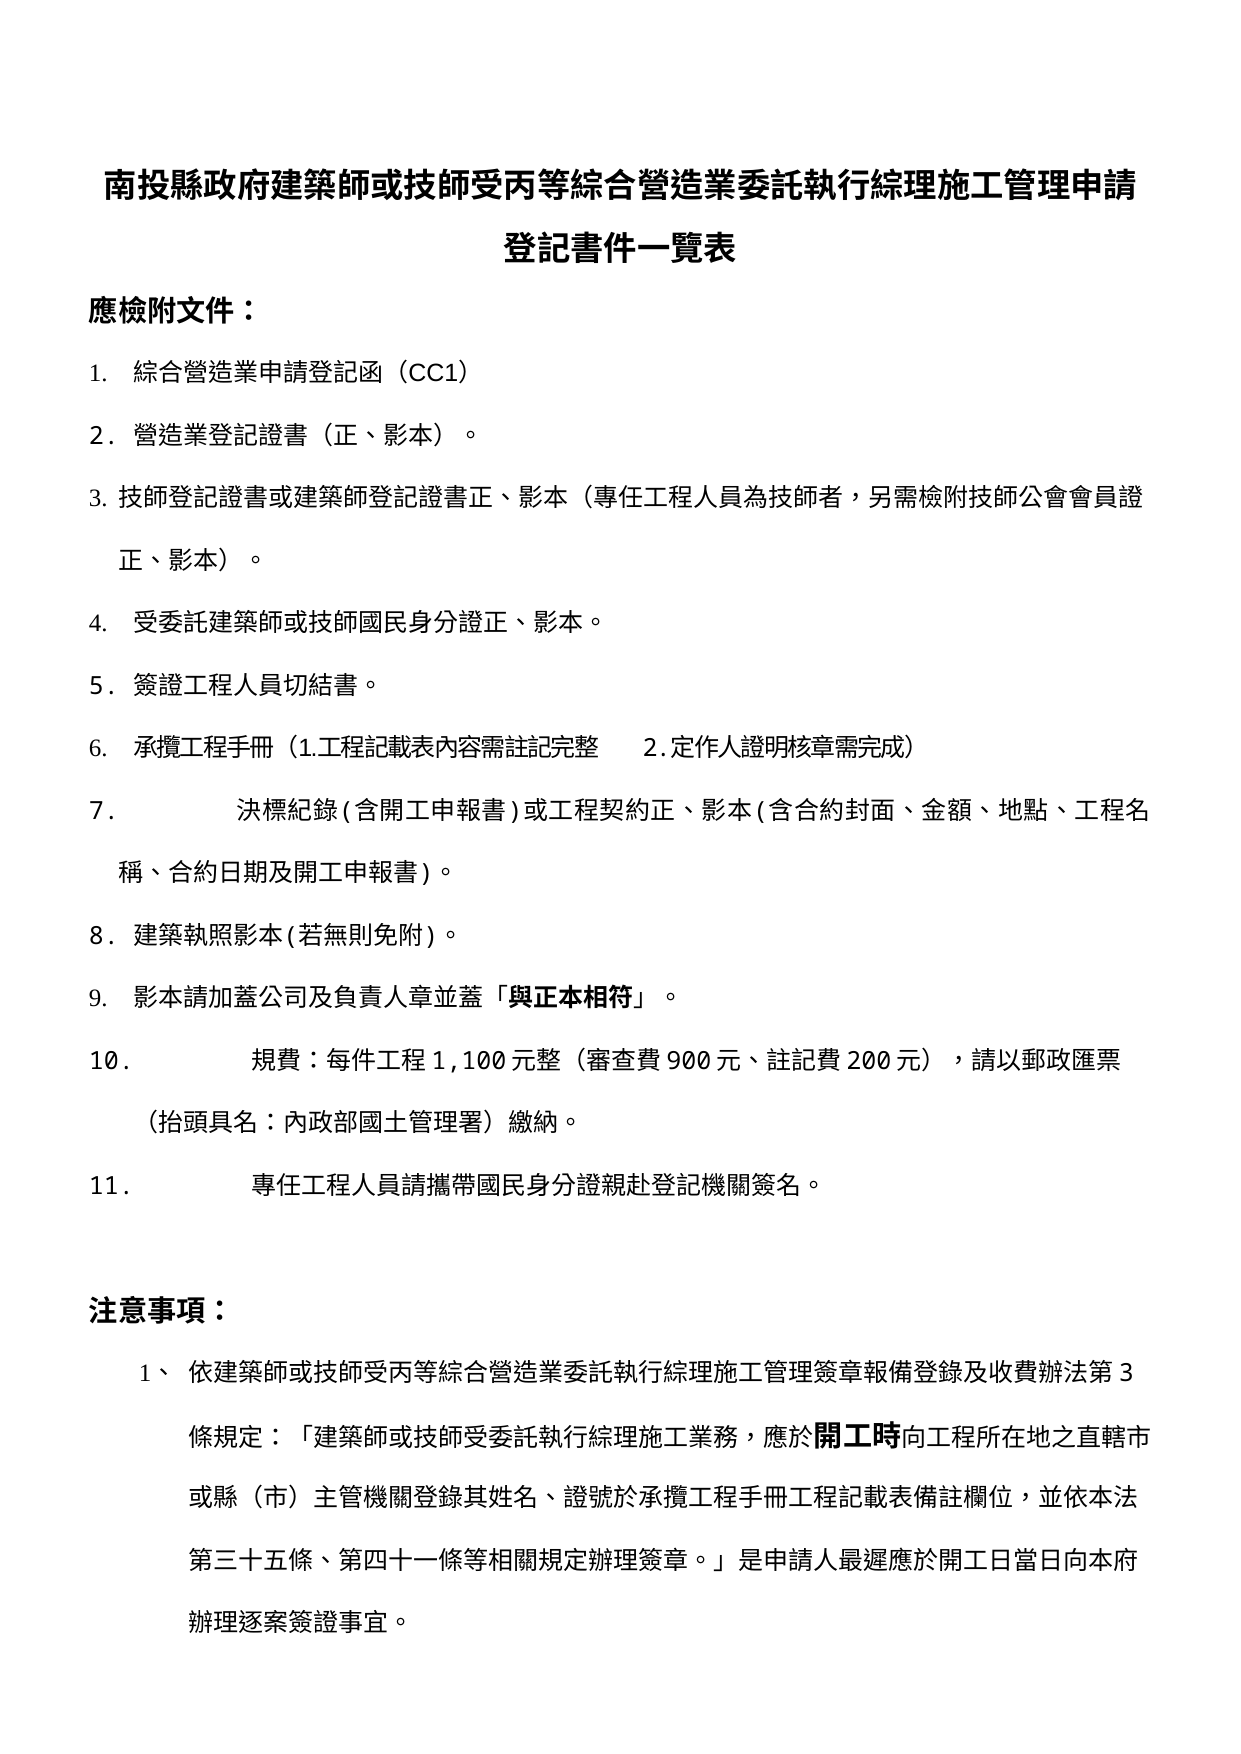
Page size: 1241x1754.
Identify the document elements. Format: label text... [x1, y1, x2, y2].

text 應檢附文件： [89, 267, 1152, 329]
list 專任工程人員請攜帶國民身分證親赴登記機關簽名。 [89, 1142, 1152, 1204]
list 受委託建築師或技師國民身分證正、影本。 [89, 579, 1152, 642]
list 依建築師或技師受丙等綜合營造業委託執行綜理施工管理簽章報備登錄及收費辦法第3條規定：「建築師或技師受委託執行綜理施工業務，應於開工時向工程所在地之直轄市或縣（市）主管機關登錄其姓名、證號於承攬工程手冊工程記載表備註欄位，並依本法第三十五條、第四十一條等相關規定辦理簽章。」是申請人最遲應於開工日當日向本府辦理逐案簽證事宜。 [139, 1329, 1152, 1642]
list 決標紀錄(含開工申報書)或工程契約正、影本(含合約封面、金額、地點、工程名稱、合約日期及開工申報書)。 [89, 767, 1152, 892]
text 注意事項： [89, 1267, 1152, 1329]
list 建築執照影本(若無則免附)。 [89, 892, 1152, 954]
list 綜合營造業申請登記函（CC1） [89, 329, 1152, 392]
list 技師登記證書或建築師登記證書正、影本（專任工程人員為技師者，另需檢附技師公會會員證正、影本）。 [89, 454, 1152, 579]
text 南投縣政府建築師或技師受丙等綜合營造業委託執行綜理施工管理申請登記書件一覽表 [89, 142, 1152, 267]
list 規費：每件工程1,100元整（審查費900元、註記費200元），請以郵政匯票（抬頭具名：內政部國土管理署）繳納。 [89, 1017, 1152, 1142]
list 簽證工程人員切結書。 [89, 642, 1152, 704]
list 影本請加蓋公司及負責人章並蓋「與正本相符」。 [89, 954, 1152, 1017]
list 營造業登記證書（正、影本）。 [89, 392, 1152, 454]
list 承攬工程手冊（1.工程記載表內容需註記完整 2.定作人證明核章需完成） [89, 704, 1152, 767]
